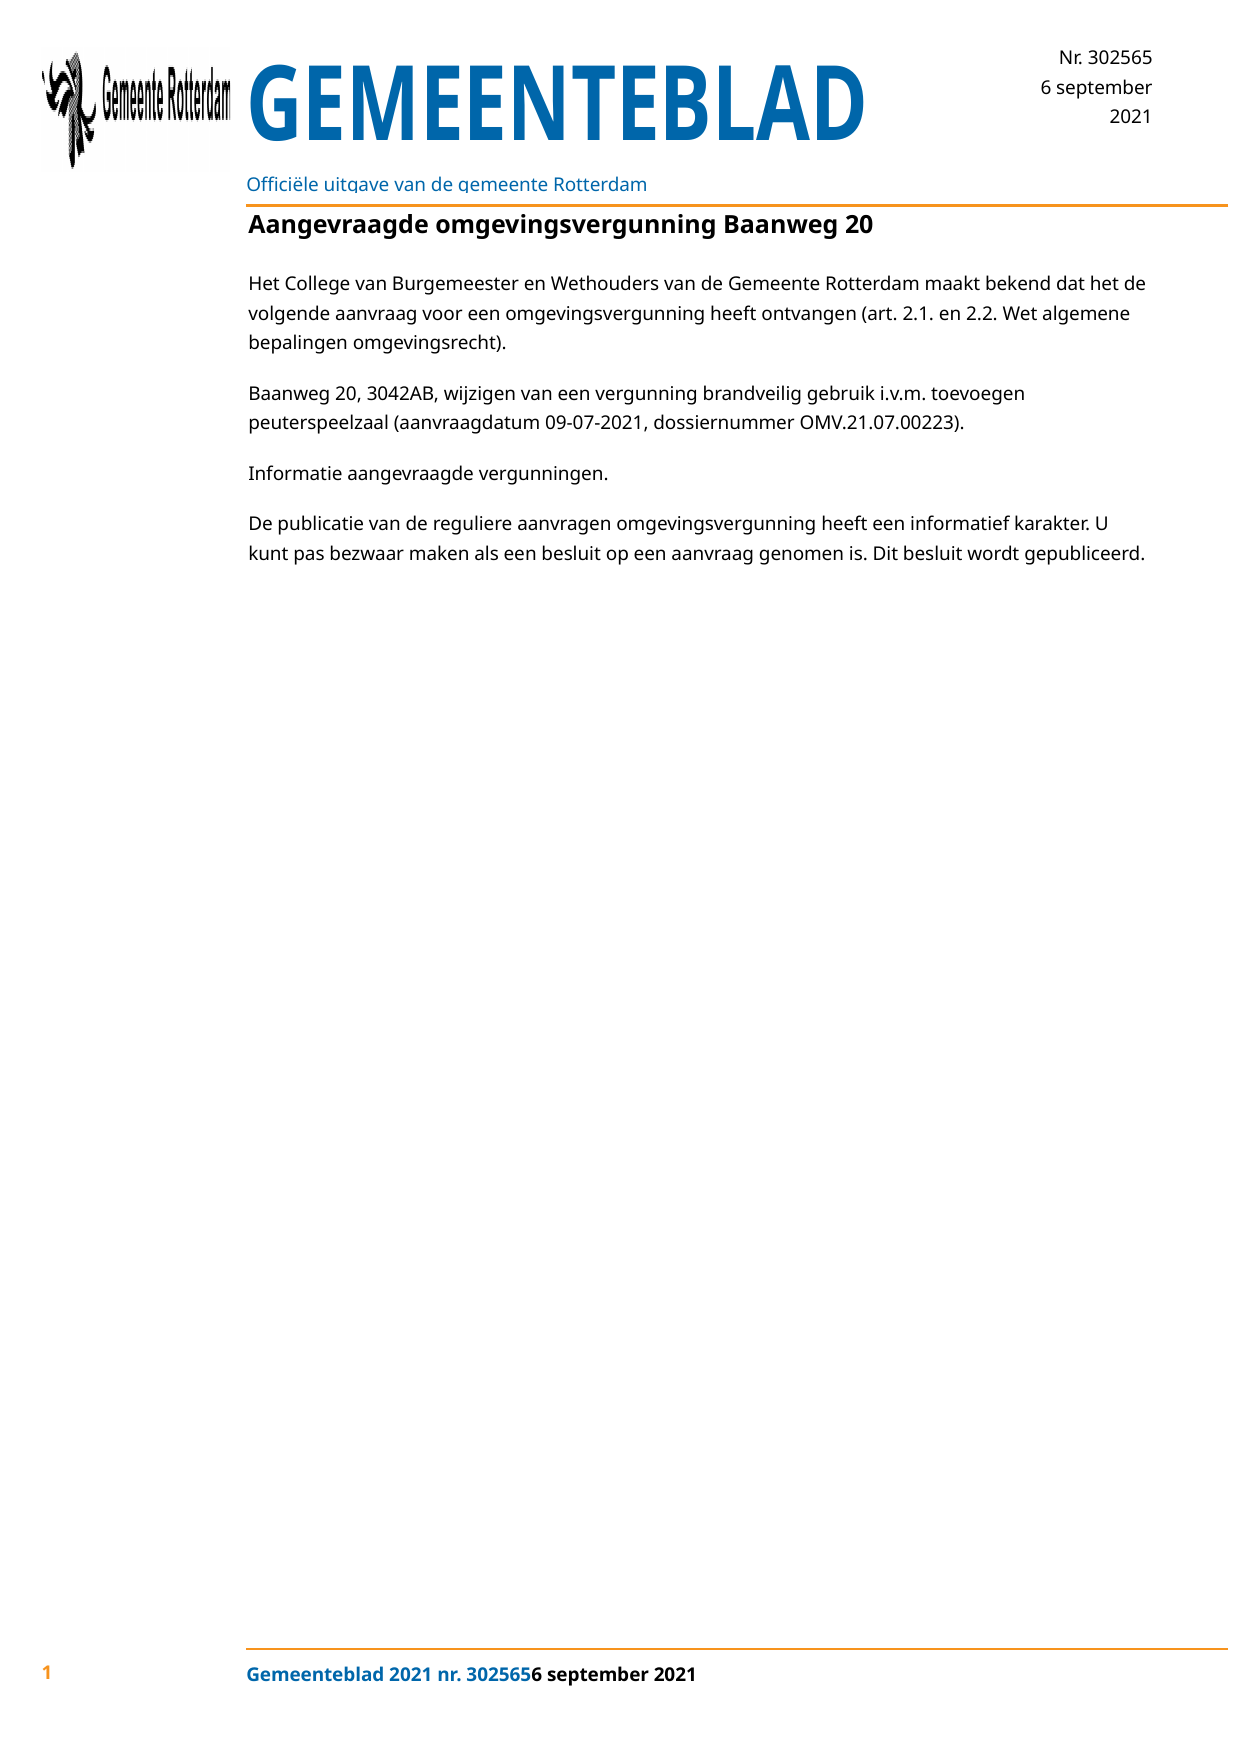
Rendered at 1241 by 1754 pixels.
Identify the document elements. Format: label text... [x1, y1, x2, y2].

text Informatie aangevraagde vergunningen. [248, 460, 1152, 486]
text Baanweg 20, 3042AB, wijzigen van een vergunning brandveilig gebruik i.v.m. toevoegen peuterspeelzaal (aanvraagdatum 09-07-2021, dossiernummer OMV.21.07.00223). [248, 380, 1152, 435]
text Het College van Burgemeester en Wethouders van de Gemeente Rotterdam maakt bekend dat het de volgende aanvraag voor een omgevingsvergunning heeft ontvangen (art. 2.1. en 2.2. Wet algemene bepalingen omgevingsrecht). [248, 270, 1152, 355]
picture [41, 47, 231, 172]
text Aangevraagde omgevingsvergunning Baanweg 20 [248, 207, 1152, 241]
text De publicatie van de reguliere aanvragen omgevingsvergunning heeft een informatief karakter. U kunt pas bezwaar maken als een besluit op een aanvraag genomen is. Dit besluit wordt gepubliceerd. [248, 510, 1152, 566]
